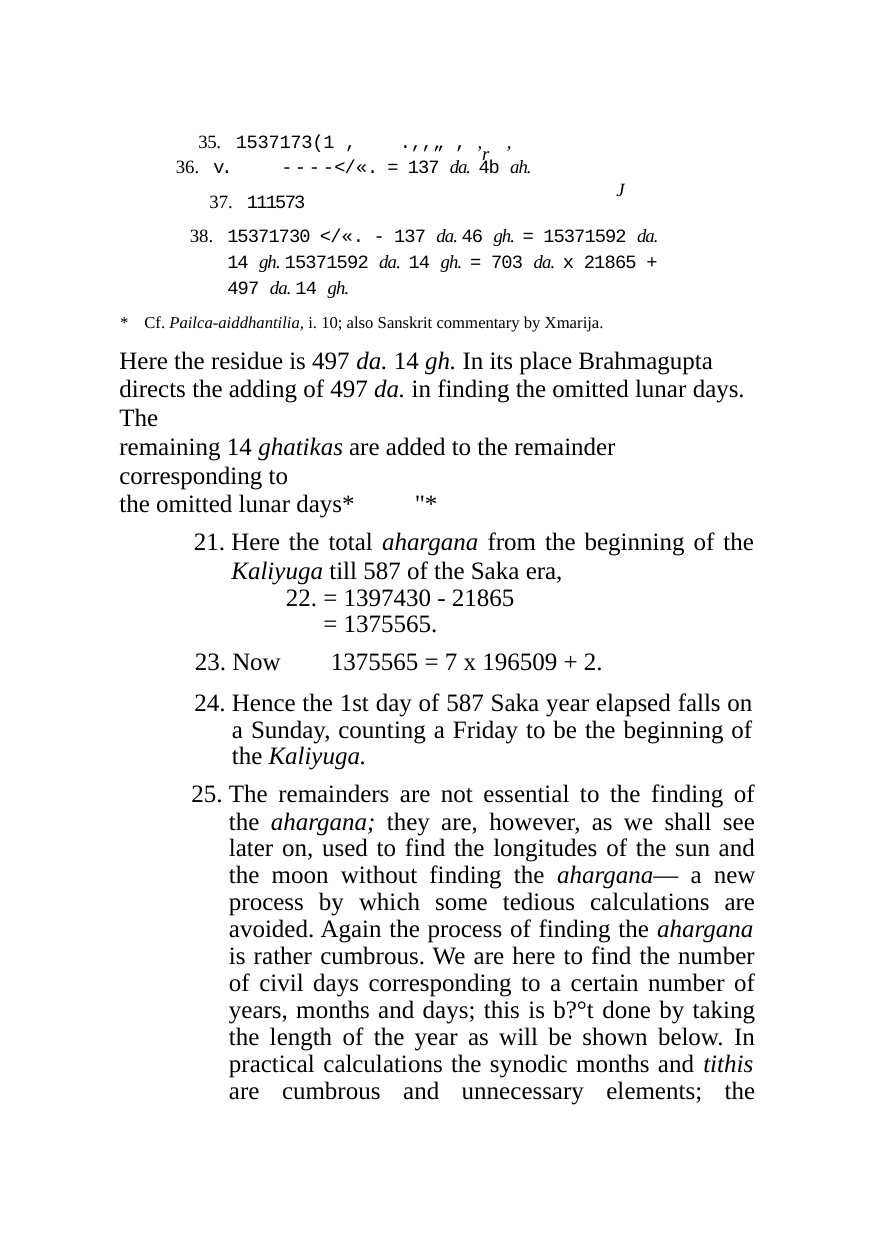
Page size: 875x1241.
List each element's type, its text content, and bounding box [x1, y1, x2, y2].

list 111573 J [209, 179, 756, 214]
list Now 1375565 = 7 x 196509 + 2. [194, 647, 756, 676]
list 15371730 </«. - 137 da. 46 gh. = 15371592 da. 14 gh. 15371592 da. 14 gh. = 703 da. x 21865 + 497 da. 14 gh. [189, 222, 676, 300]
list v. </«. = 137 da. 4b ah. [176, 156, 756, 179]
list = 1397430 - 21865 = 1375565. [286, 585, 516, 638]
list 1537173(1 , .,,„ , ,r , [198, 118, 756, 156]
list Hence the 1st day of 587 Saka year elapsed falls on a Sunday, counting a Friday to be the beginning of the Kaliyuga. [194, 691, 753, 770]
list The remainders are not essential to the finding of the ahargana; they are, however, as we shall see later on, used to find the longitudes of the sun and the moon without finding the ahargana— a new process by which some tedious calculations are avoided. Again the process of finding the ahargana is rather cumbrous. We are here to find the number of civil days corresponding to a certain number of years, months and days; this is b?°t done by taking the length of the year as will be shown below. In practical calculations the synodic months and tithis are cumbrous and unnecessary elements; the [191, 781, 755, 1105]
text Here the residue is 497 da. 14 gh. In its place Brahmagupta directs the adding of 497 da. in finding the omitted lunar days. The remaining 14 ghatikas are added to the remainder corresponding to the omitted lunar days* "* [119, 346, 756, 518]
list Here the total ahargana from the beginning of the Kaliyuga till 587 of the Saka era, [194, 528, 754, 585]
text * Cf. Pailca-aiddhantilia, i. 10; also Sanskrit commentary by Xmarija. [119, 313, 756, 332]
